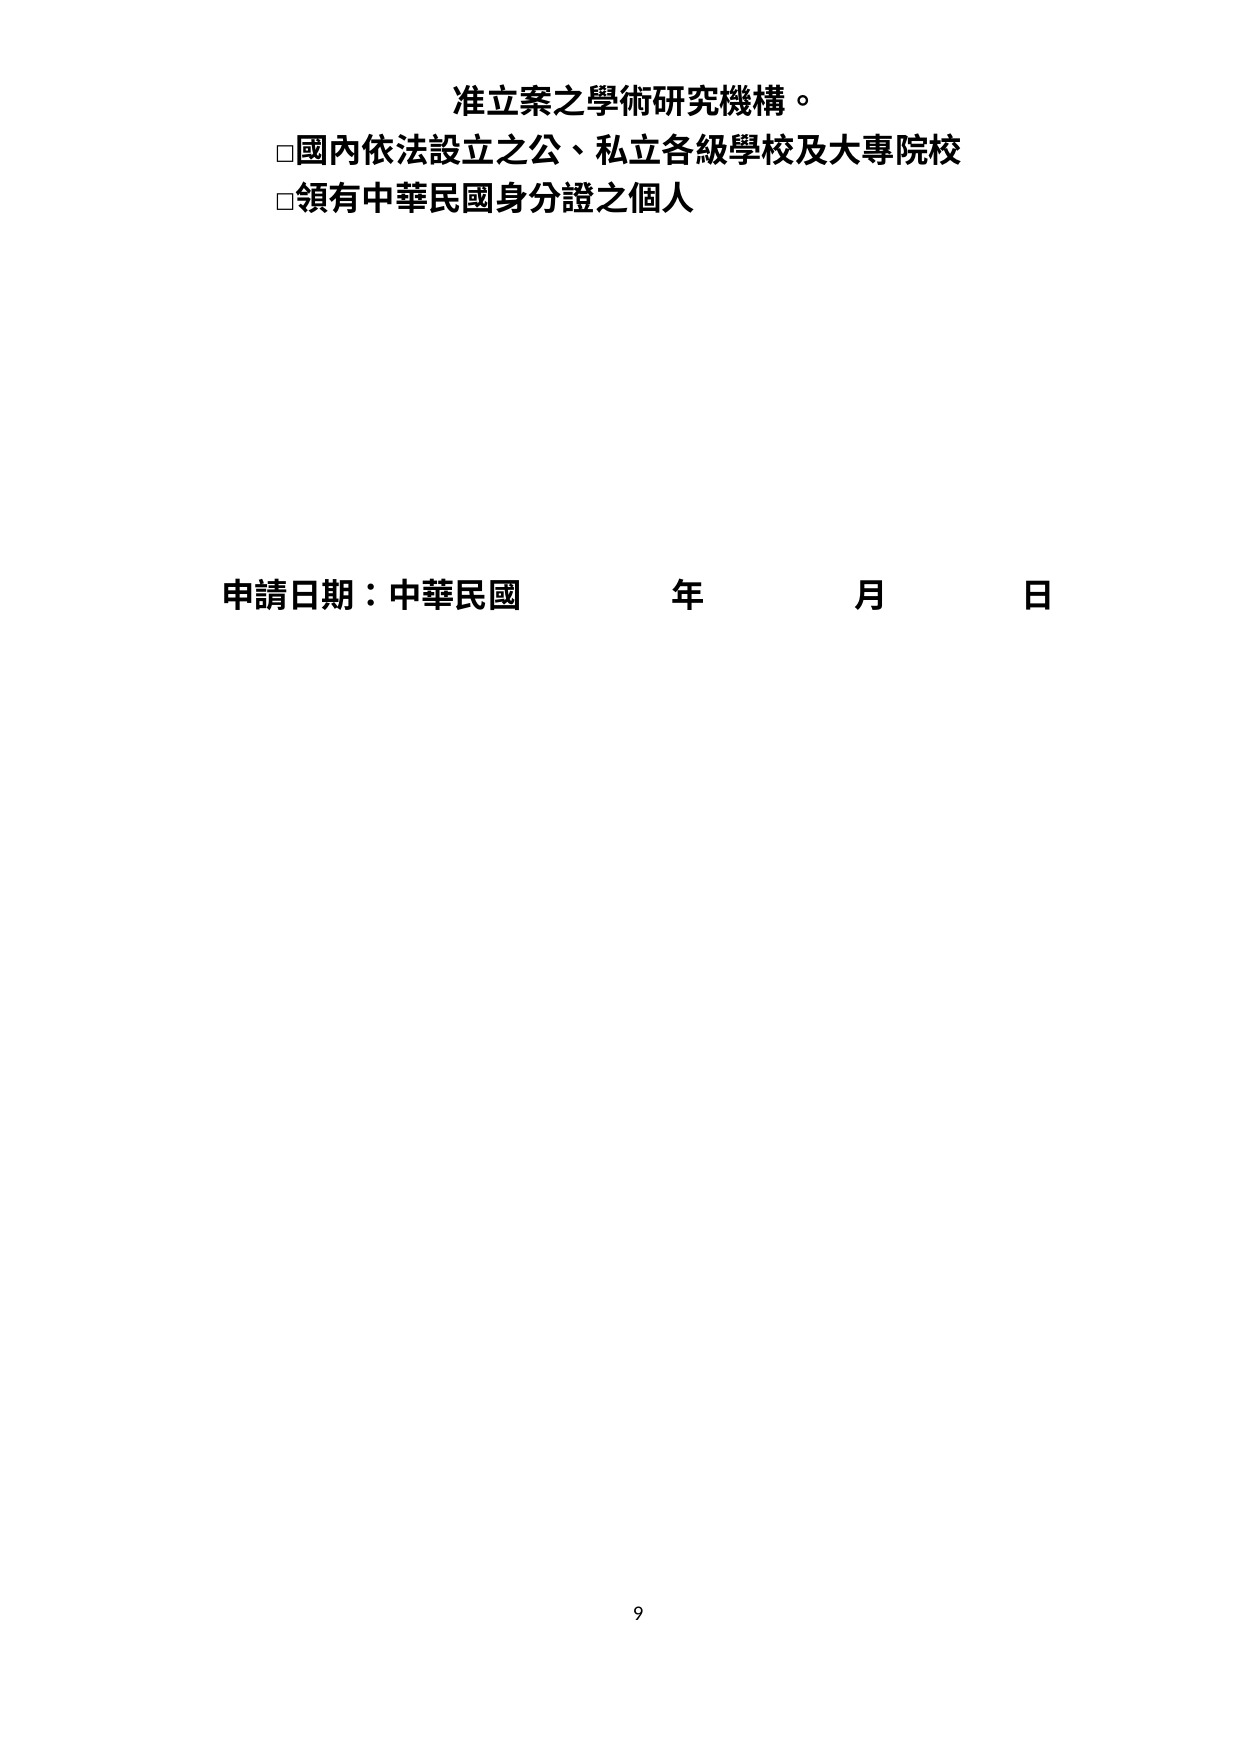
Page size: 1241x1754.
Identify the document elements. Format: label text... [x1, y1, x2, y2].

text 准立案之學術研究機構。 [213, 75, 1092, 123]
text ☐領有中華民國身分證之個人 [208, 172, 1092, 220]
text 申請日期：中華民國 年 月 日 [183, 569, 1092, 617]
text ☐國內依法設立之公、私立各級學校及大專院校 [208, 123, 1092, 172]
